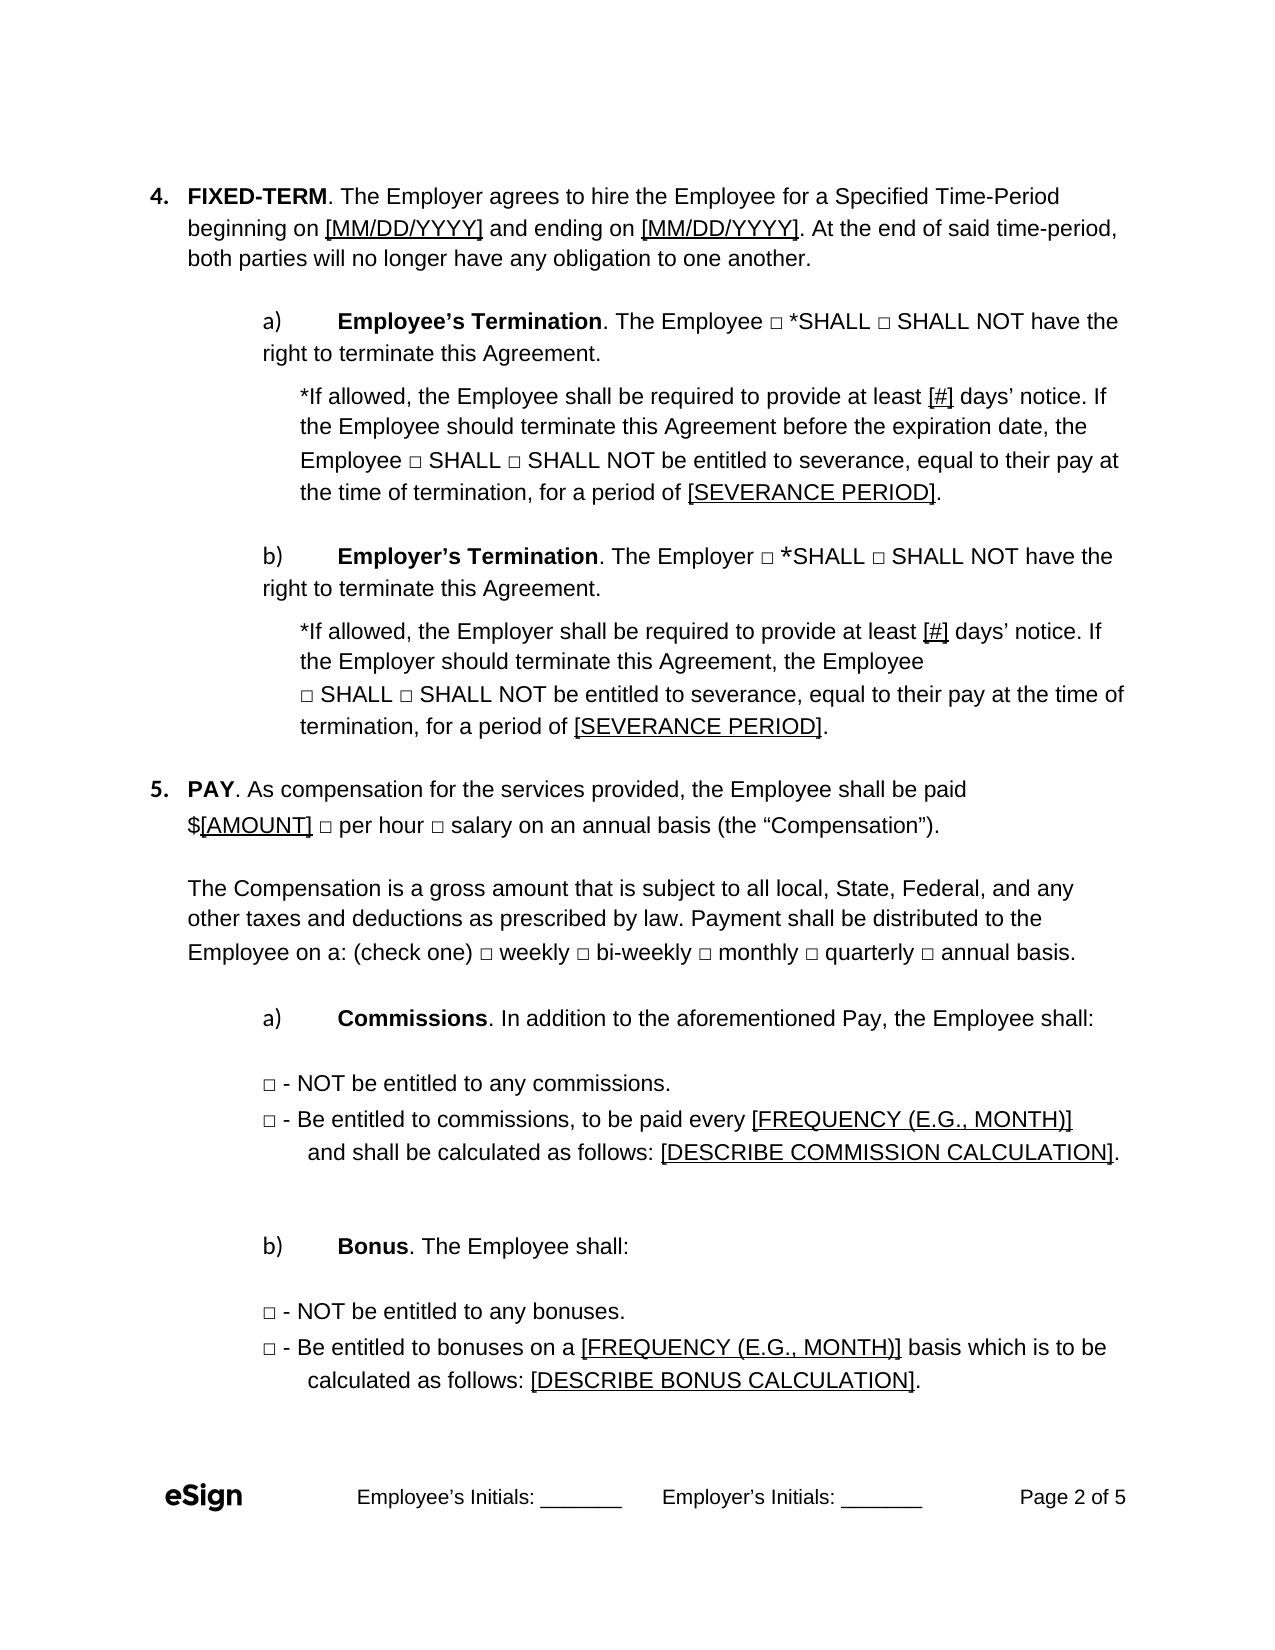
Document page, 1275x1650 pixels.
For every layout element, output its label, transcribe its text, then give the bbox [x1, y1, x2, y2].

text ☐ SHALL ☐ SHALL NOT be entitled to severance, equal to their pay at the time of termination, for a period of [SEVERANCE PERIOD]. [300, 678, 1125, 739]
list ☐ - Be entitled to bonuses on a [FREQUENCY (E.G., MONTH)] basis which is to be [262, 1331, 1125, 1362]
list Commissions. In addition to the aforementioned Pay, the Employee shall: [262, 1002, 1125, 1033]
list calculated as follows: [DESCRIBE BONUS CALCULATION]. [307, 1367, 1125, 1393]
list $[AMOUNT] ☐ per hour ☐ salary on an annual basis (the “Compensation”). [187, 808, 1125, 840]
text *If allowed, the Employee shall be required to provide at least [#] days’ notice. If the Employee should terminate this Agreement before the expiration date, the Employee ☐ SHALL ☐ SHALL NOT be entitled to severance, equal to their pay at the time of termination, for a period of [SEVERANCE PERIOD]. [300, 383, 1125, 506]
list ☐ - NOT be entitled to any commissions. [262, 1067, 1125, 1098]
list ☐ - Be entitled to commissions, to be paid every [FREQUENCY (E.G., MONTH)] [262, 1103, 1125, 1134]
list PAY. As compensation for the services provided, the Employee shall be paid [150, 773, 1125, 804]
list The Compensation is a gross amount that is subject to all local, State, Federal, and any other taxes and deductions as prescribed by law. Payment shall be distributed to the Employee on a: (check one) ☐ weekly ☐ bi-weekly ☐ monthly ☐ quarterly ☐ annual basis. [187, 875, 1125, 967]
list FIXED-TERM. The Employer agrees to hire the Employee for a Specified Time-Period beginning on [MM/DD/YYYY] and ending on [MM/DD/YYYY]. At the end of said time-period, both parties will no longer have any obligation to one another. [150, 180, 1125, 271]
text *If allowed, the Employer shall be required to provide at least [#] days’ notice. If the Employer should terminate this Agreement, the Employee [300, 618, 1125, 674]
list Employee’s Termination. The Employee ☐ *SHALL ☐ SHALL NOT have the right to terminate this Agreement. [262, 305, 1125, 367]
list and shall be calculated as follows: [DESCRIBE COMMISSION CALCULATION]. [307, 1139, 1125, 1166]
list Bonus. The Employee shall: [262, 1230, 1125, 1260]
list ☐ - NOT be entitled to any bonuses. [262, 1295, 1125, 1326]
list Employer’s Termination. The Employer ☐ *SHALL ☐ SHALL NOT have the right to terminate this Agreement. [262, 540, 1125, 601]
